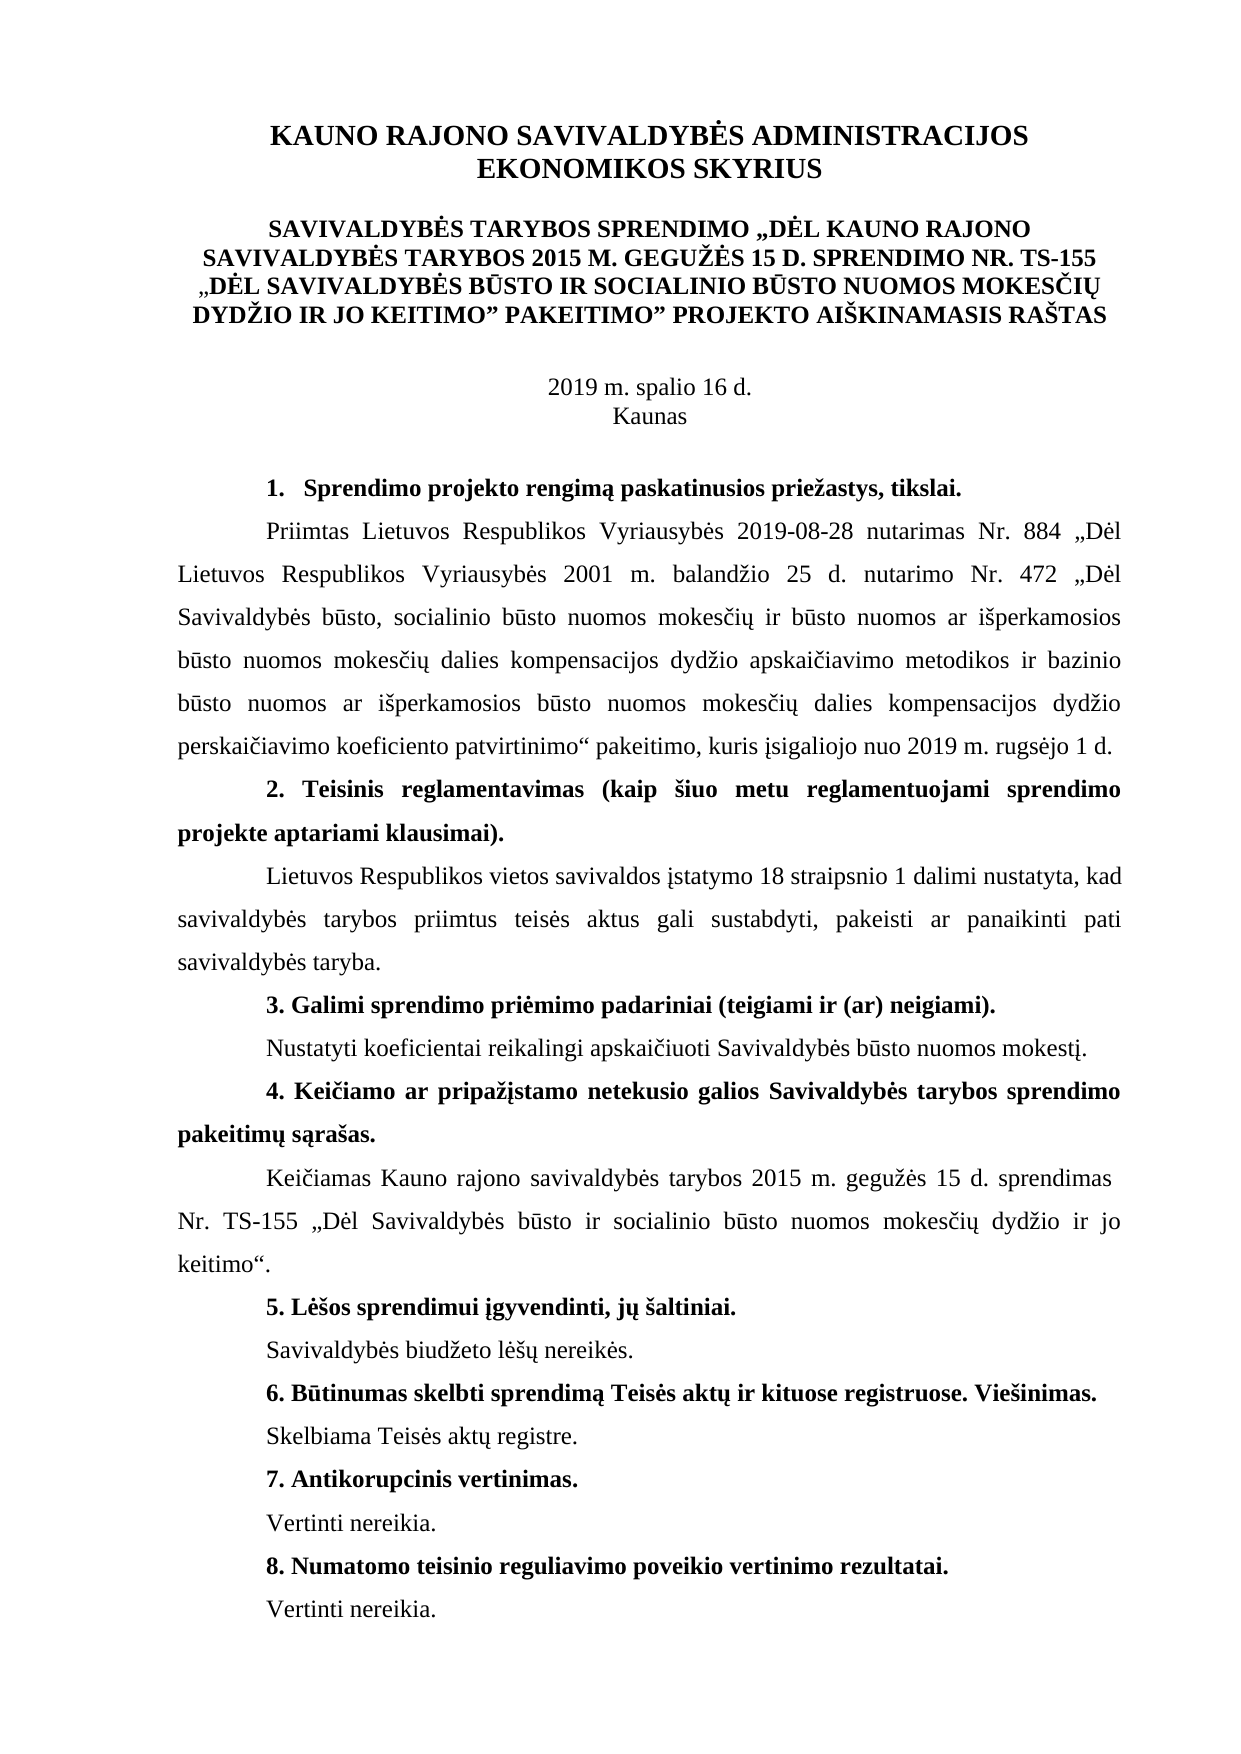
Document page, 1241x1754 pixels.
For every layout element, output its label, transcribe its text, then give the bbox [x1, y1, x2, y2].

text 6. Būtinumas skelbti sprendimą Teisės aktų ir kituose registruose. Viešinimas. [177, 1378, 1122, 1407]
text 8. Numatomo teisinio reguliavimo poveikio vertinimo rezultatai. [177, 1551, 1122, 1579]
text Vertinti nereikia. [177, 1594, 1122, 1623]
text 2. Teisinis reglamentavimas (kaip šiuo metu reglamentuojami sprendimo projekte aptariami klausimai). [177, 774, 1122, 846]
text Skelbiama Teisės aktų registre. [177, 1421, 1122, 1450]
text 4. Keičiamo ar pripažįstamo netekusio galios Savivaldybės tarybos sprendimo pakeitimų sąrašas. [177, 1076, 1122, 1148]
text SAVIVALDYBĖS TARYBOS SPRENDIMO „DĖL KAUNO RAJONO SAVIVALDYBĖS TARYBOS 2015 M. GEGUŽĖS 15 D. SPRENDIMO NR. TS-155 „DĖL SAVIVALDYBĖS BŪSTO IR SOCIALINIO BŪSTO NUOMOS MOKESČIŲ DYDŽIO IR JO KEITIMO” PAKEITIMO” PROJEKTO AIŠKINAMASIS RAŠTAS [177, 214, 1122, 329]
text 7. Antikorupcinis vertinimas. [177, 1464, 1122, 1493]
text 2019 m. spalio 16 d. [177, 372, 1122, 401]
text Lietuvos Respublikos vietos savivaldos įstatymo 18 straipsnio 1 dalimi nustatyta, kad savivaldybės tarybos priimtus teisės aktus gali sustabdyti, pakeisti ar panaikinti pati savivaldybės taryba. [177, 861, 1122, 976]
text 5. Lėšos sprendimui įgyvendinti, jų šaltiniai. [177, 1292, 1122, 1321]
text Kaunas [177, 401, 1122, 429]
text 1. Sprendimo projekto rengimą paskatinusios priežastys, tikslai. [266, 473, 1122, 501]
text KAUNO RAJONO SAVIVALDYBĖS ADMINISTRACIJOS [177, 118, 1122, 152]
text Vertinti nereikia. [177, 1508, 1122, 1536]
text 3. Galimi sprendimo priėmimo padariniai (teigiami ir (ar) neigiami). [177, 990, 1122, 1019]
text Nustatyti koeficientai reikalingi apskaičiuoti Savivaldybės būsto nuomos mokestį. [177, 1033, 1122, 1062]
text EKONOMIKOS SKYRIUS [177, 152, 1122, 185]
text Priimtas Lietuvos Respublikos Vyriausybės 2019-08-28 nutarimas Nr. 884 „Dėl Lietuvos Respublikos Vyriausybės 2001 m. balandžio 25 d. nutarimo Nr. 472 „Dėl Savivaldybės būsto, socialinio būsto nuomos mokesčių ir būsto nuomos ar išperkamosios būsto nuomos mokesčių dalies kompensacijos dydžio apskaičiavimo metodikos ir bazinio būsto nuomos ar išperkamosios būsto nuomos mokesčių dalies kompensacijos dydžio perskaičiavimo koeficiento patvirtinimo“ pakeitimo, kuris įsigaliojo nuo 2019 m. rugsėjo 1 d. [177, 516, 1122, 760]
text Savivaldybės biudžeto lėšų nereikės. [177, 1335, 1122, 1364]
text Keičiamas Kauno rajono savivaldybės tarybos 2015 m. gegužės 15 d. sprendimas Nr. TS-155 „Dėl Savivaldybės būsto ir socialinio būsto nuomos mokesčių dydžio ir jo keitimo“. [177, 1163, 1122, 1278]
